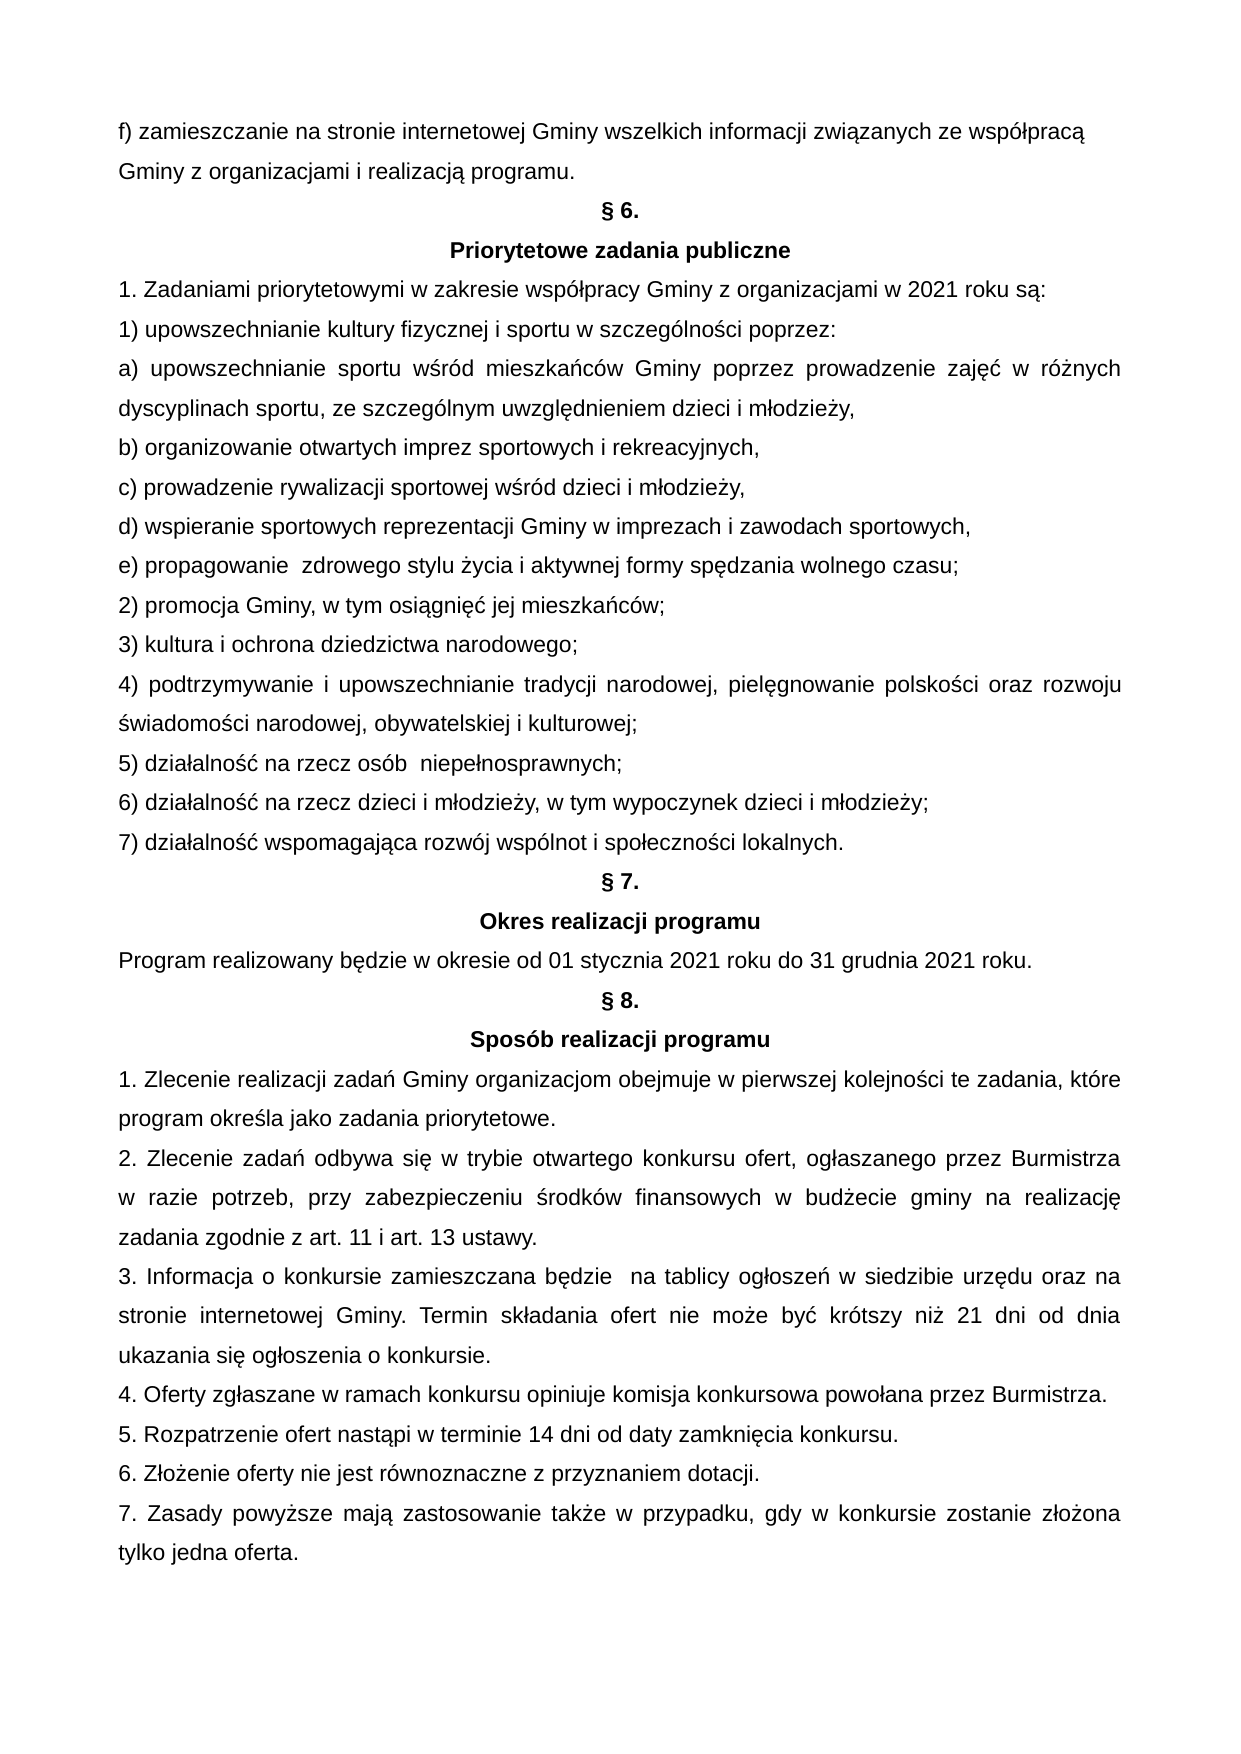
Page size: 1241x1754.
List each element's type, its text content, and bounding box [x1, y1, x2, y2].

text 1) upowszechnianie kultury fizycznej i sportu w szczególności poprzez: [118, 316, 1122, 342]
text 1. Zadaniami priorytetowymi w zakresie współpracy Gminy z organizacjami w 2021 roku są: [118, 276, 1122, 302]
text c) prowadzenie rywalizacji sportowej wśród dzieci i młodzieży, [118, 473, 1122, 500]
text 3. Informacja o konkursie zamieszczana będzie na tablicy ogłoszeń w siedzibie urzędu oraz na stronie internetowej Gminy. Termin składania ofert nie może być krótszy niż 21 dni od dnia ukazania się ogłoszenia o konkursie. [118, 1263, 1122, 1368]
text 6. Złożenie oferty nie jest równoznaczne z przyznaniem dotacji. [118, 1460, 1122, 1487]
text § 8. [118, 987, 1122, 1013]
text 5) działalność na rzecz osób niepełnosprawnych; [118, 750, 1122, 776]
text f) zamieszczanie na stronie internetowej Gminy wszelkich informacji związanych ze współpracą Gminy z organizacjami i realizacją programu. [118, 118, 1122, 184]
text 4. Oferty zgłaszane w ramach konkursu opiniuje komisja konkursowa powołana przez Burmistrza. [118, 1381, 1122, 1408]
text b) organizowanie otwartych imprez sportowych i rekreacyjnych, [118, 434, 1122, 460]
text e) propagowanie zdrowego stylu życia i aktywnej formy spędzania wolnego czasu; [118, 552, 1122, 579]
text § 7. [118, 868, 1122, 894]
text 6) działalność na rzecz dzieci i młodzieży, w tym wypoczynek dzieci i młodzieży; [118, 789, 1122, 816]
text d) wspieranie sportowych reprezentacji Gminy w imprezach i zawodach sportowych, [118, 513, 1122, 539]
text 7) działalność wspomagająca rozwój wspólnot i społeczności lokalnych. [118, 829, 1122, 855]
text 5. Rozpatrzenie ofert nastąpi w terminie 14 dni od daty zamknięcia konkursu. [118, 1421, 1122, 1447]
text § 6. [118, 197, 1122, 223]
text 2) promocja Gminy, w tym osiągnięć jej mieszkańców; [118, 592, 1122, 618]
text Okres realizacji programu [118, 908, 1122, 934]
text Priorytetowe zadania publiczne [118, 237, 1122, 263]
text 4) podtrzymywanie i upowszechnianie tradycji narodowej, pielęgnowanie polskości oraz rozwoju świadomości narodowej, obywatelskiej i kulturowej; [118, 671, 1122, 737]
text Program realizowany będzie w okresie od 01 stycznia 2021 roku do 31 grudnia 2021 roku. [118, 947, 1122, 973]
text Sposób realizacji programu [118, 1026, 1122, 1052]
text a) upowszechnianie sportu wśród mieszkańców Gminy poprzez prowadzenie zajęć w różnych dyscyplinach sportu, ze szczególnym uwzględnieniem dzieci i młodzieży, [118, 355, 1122, 421]
text 3) kultura i ochrona dziedzictwa narodowego; [118, 631, 1122, 658]
text 2. Zlecenie zadań odbywa się w trybie otwartego konkursu ofert, ogłaszanego przez Burmistrza w razie potrzeb, przy zabezpieczeniu środków finansowych w budżecie gminy na realizację zadania zgodnie z art. 11 i art. 13 ustawy. [118, 1144, 1122, 1250]
text 1. Zlecenie realizacji zadań Gminy organizacjom obejmuje w pierwszej kolejności te zadania, które program określa jako zadania priorytetowe. [118, 1066, 1122, 1131]
text 7. Zasady powyższe mają zastosowanie także w przypadku, gdy w konkursie zostanie złożona tylko jedna oferta. [118, 1500, 1122, 1566]
